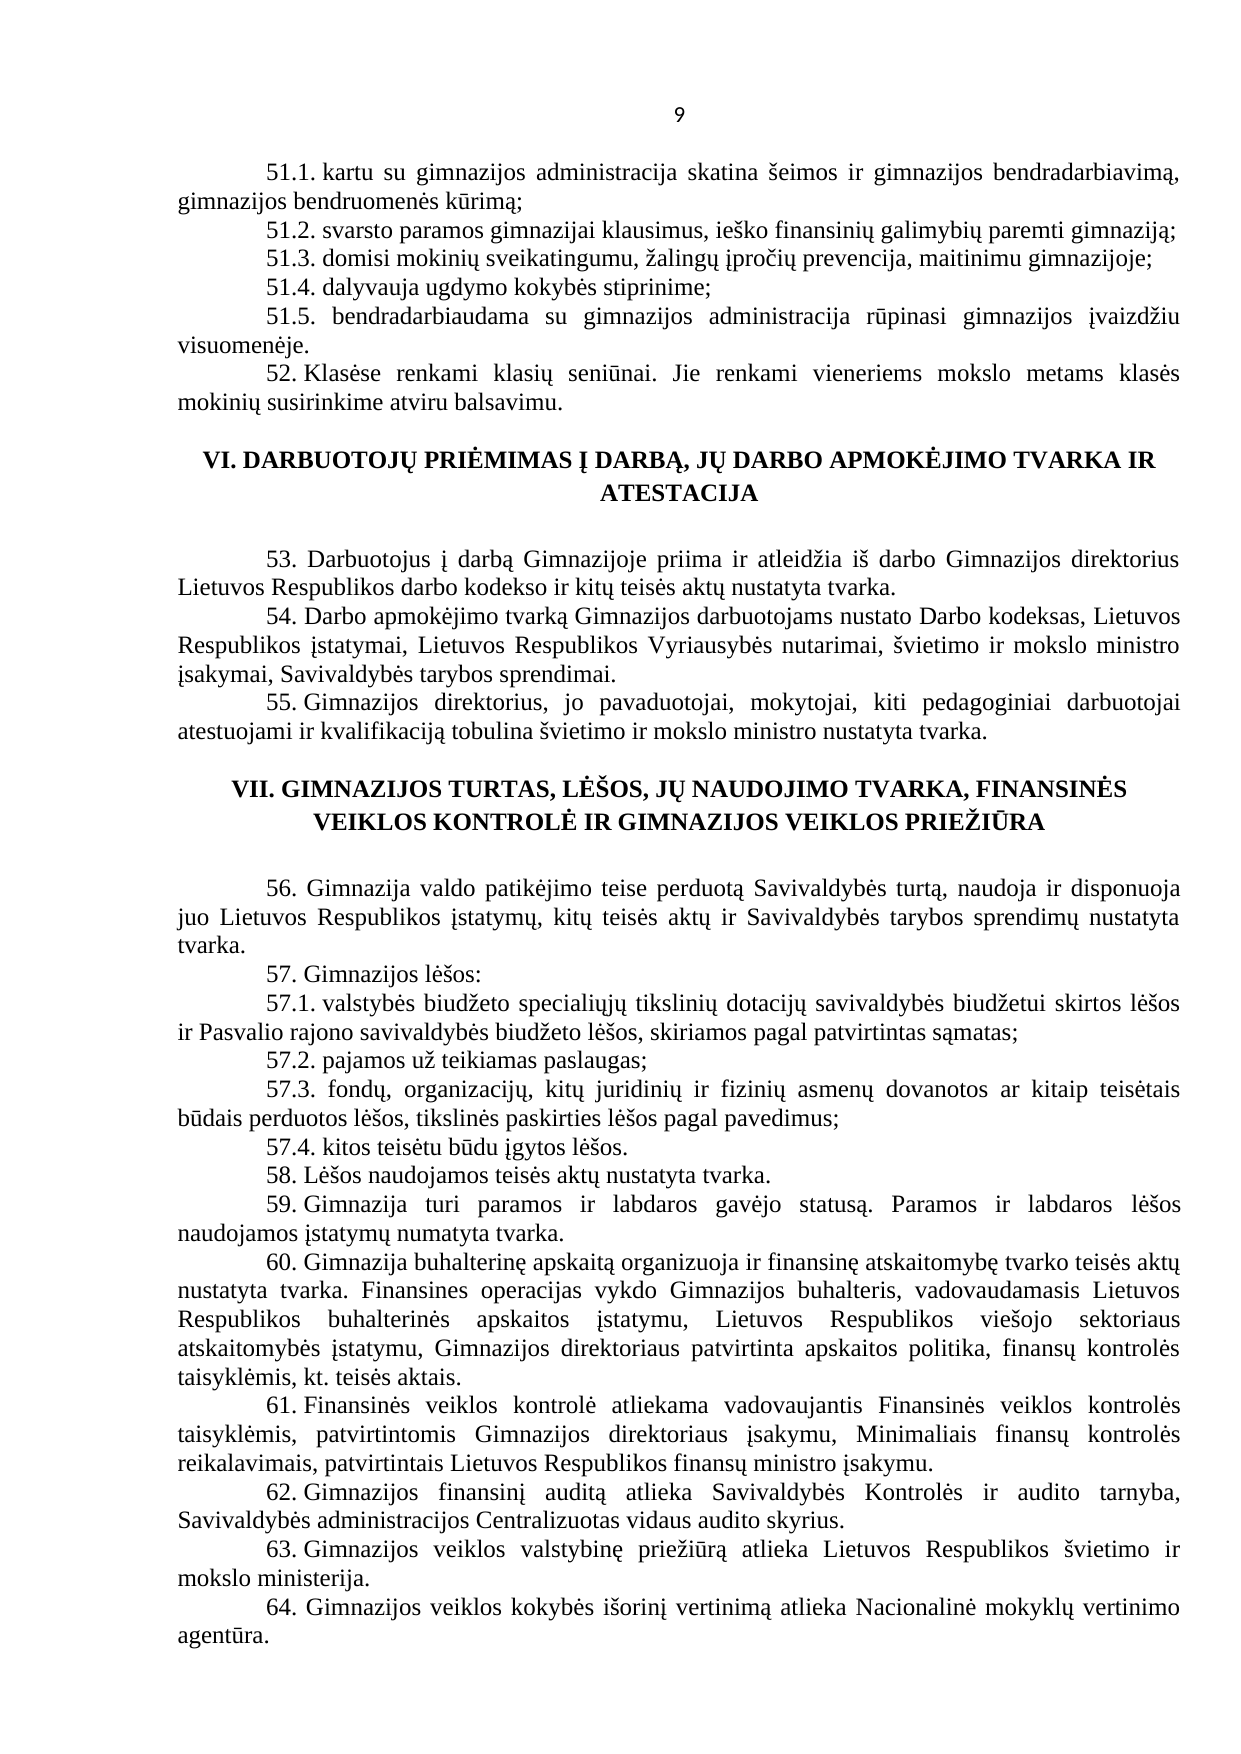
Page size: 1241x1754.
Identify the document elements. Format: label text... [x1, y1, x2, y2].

text VII. GIMNAZIJOS TURTAS, LĖŠOS, JŲ NAUDOJIMO TVARKA, FINANSINĖS VEIKLOS KONTROLĖ IR GIMNAZIJOS VEIKLOS PRIEŽIŪRA [177, 774, 1181, 836]
text 57.1. valstybės biudžeto specialiųjų tikslinių dotacijų savivaldybės biudžetui skirtos lėšos ir Pasvalio rajono savivaldybės biudžeto lėšos, skiriamos pagal patvirtintas sąmatas; [177, 988, 1181, 1045]
text 51.1. kartu su gimnazijos administracija skatina šeimos ir gimnazijos bendradarbiavimą, gimnazijos bendruomenės kūrimą; [177, 157, 1181, 215]
text 57.4. kitos teisėtu būdu įgytos lėšos. [177, 1132, 1181, 1160]
text VI. DARBUOTOJŲ PRIĖMIMAS Į DARBĄ, JŲ DARBO APMOKĖJIMO TVARKA IR ATESTACIJA [177, 445, 1181, 506]
text 53. Darbuotojus į darbą Gimnazijoje priima ir atleidžia iš darbo Gimnazijos direktorius Lietuvos Respublikos darbo kodekso ir kitų teisės aktų nustatyta tvarka. [177, 544, 1181, 601]
text 63. Gimnazijos veiklos valstybinę priežiūrą atlieka Lietuvos Respublikos švietimo ir mokslo ministerija. [177, 1534, 1181, 1592]
text 55. Gimnazijos direktorius, jo pavaduotojai, mokytojai, kiti pedagoginiai darbuotojai atestuojami ir kvalifikaciją tobulina švietimo ir mokslo ministro nustatyta tvarka. [177, 687, 1181, 745]
text 56. Gimnazija valdo patikėjimo teise perduotą Savivaldybės turtą, naudoja ir disponuoja juo Lietuvos Respublikos įstatymų, kitų teisės aktų ir Savivaldybės tarybos sprendimų nustatyta tvarka. [177, 873, 1181, 959]
text 59. Gimnazija turi paramos ir labdaros gavėjo statusą. Paramos ir labdaros lėšos naudojamos įstatymų numatyta tvarka. [177, 1189, 1181, 1247]
text 61. Finansinės veiklos kontrolė atliekama vadovaujantis Finansinės veiklos kontrolės taisyklėmis, patvirtintomis Gimnazijos direktoriaus įsakymu, Minimaliais finansų kontrolės reikalavimais, patvirtintais Lietuvos Respublikos finansų ministro įsakymu. [177, 1390, 1181, 1477]
text 57. Gimnazijos lėšos: [177, 959, 1181, 988]
text 57.3. fondų, organizacijų, kitų juridinių ir fizinių asmenų dovanotos ar kitaip teisėtais būdais perduotos lėšos, tikslinės paskirties lėšos pagal pavedimus; [177, 1074, 1181, 1132]
text 51.4. dalyvauja ugdymo kokybės stiprinime; [177, 272, 1181, 301]
text 57.2. pajamos už teikiamas paslaugas; [177, 1045, 1181, 1074]
text 58. Lėšos naudojamos teisės aktų nustatyta tvarka. [177, 1160, 1181, 1189]
text 52. Klasėse renkami klasių seniūnai. Jie renkami vieneriems mokslo metams klasės mokinių susirinkime atviru balsavimu. [177, 358, 1181, 416]
text 51.2. svarsto paramos gimnazijai klausimus, ieško finansinių galimybių paremti gimnaziją; [177, 215, 1181, 243]
text 64. Gimnazijos veiklos kokybės išorinį vertinimą atlieka Nacionalinė mokyklų vertinimo agentūra. [177, 1592, 1181, 1649]
text 51.5. bendradarbiaudama su gimnazijos administracija rūpinasi gimnazijos įvaizdžiu visuomenėje. [177, 301, 1181, 358]
text 51.3. domisi mokinių sveikatingumu, žalingų įpročių prevencija, maitinimu gimnazijoje; [177, 243, 1181, 272]
text 60. Gimnazija buhalterinę apskaitą organizuoja ir finansinę atskaitomybę tvarko teisės aktų nustatyta tvarka. Finansines operacijas vykdo Gimnazijos buhalteris, vadovaudamasis Lietuvos Respublikos buhalterinės apskaitos įstatymu, Lietuvos Respublikos viešojo sektoriaus atskaitomybės įstatymu, Gimnazijos direktoriaus patvirtinta apskaitos politika, finansų kontrolės taisyklėmis, kt. teisės aktais. [177, 1247, 1181, 1390]
text 54. Darbo apmokėjimo tvarką Gimnazijos darbuotojams nustato Darbo kodeksas, Lietuvos Respublikos įstatymai, Lietuvos Respublikos Vyriausybės nutarimai, švietimo ir mokslo ministro įsakymai, Savivaldybės tarybos sprendimai. [177, 601, 1181, 687]
text 62. Gimnazijos finansinį auditą atlieka Savivaldybės Kontrolės ir audito tarnyba, Savivaldybės administracijos Centralizuotas vidaus audito skyrius. [177, 1477, 1181, 1534]
